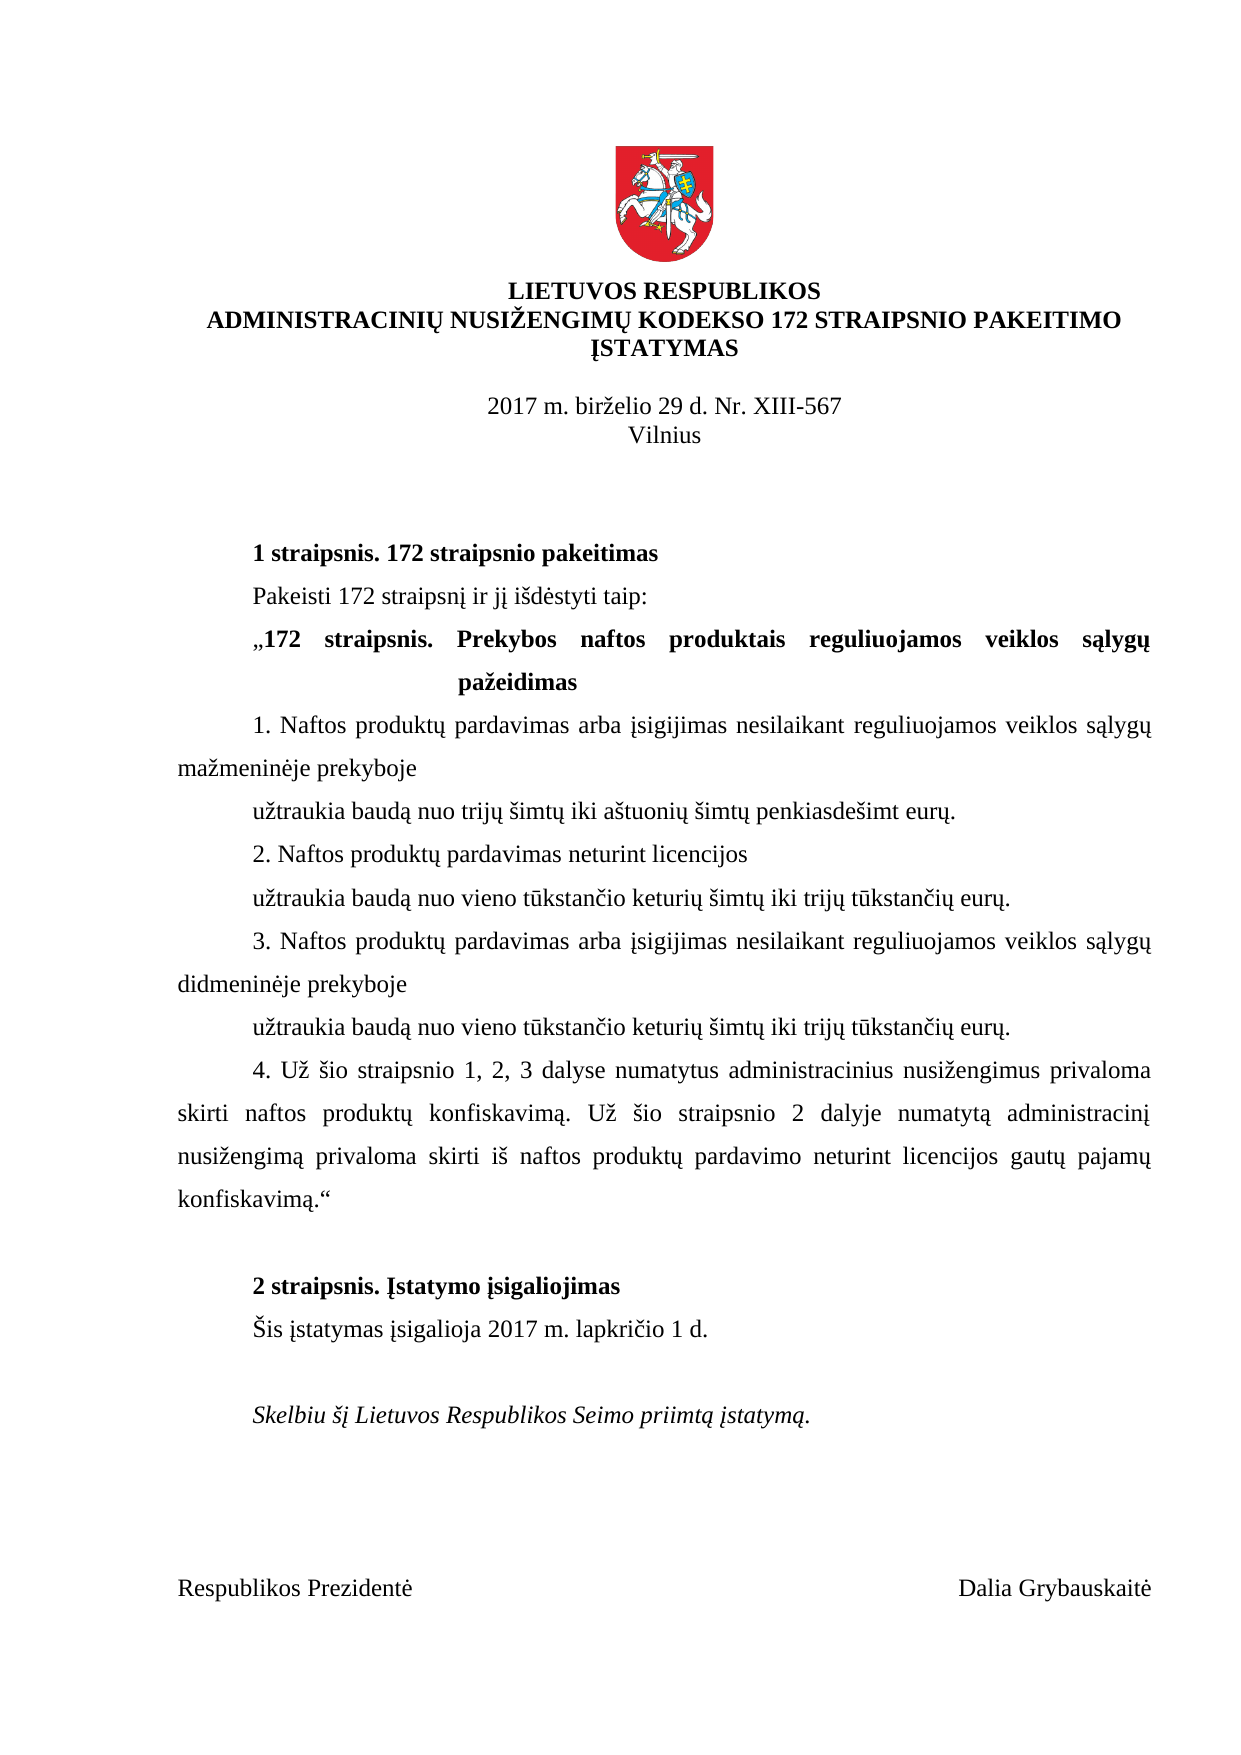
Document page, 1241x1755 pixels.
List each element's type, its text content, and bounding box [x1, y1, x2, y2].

text užtraukia baudą nuo trijų šimtų iki aštuonių šimtų penkiasdešimt eurų. [177, 796, 1152, 825]
text LIETUVOS RESPUBLIKOS [177, 276, 1152, 305]
text Šis įstatymas įsigalioja 2017 m. lapkričio 1 d. [177, 1314, 1152, 1343]
text Pakeisti 172 straipsnį ir jį išdėstyti taip: [177, 581, 1152, 609]
text „172 straipsnis. Prekybos naftos produktais reguliuojamos veiklos sąlygų pažeidimas [252, 624, 1152, 696]
text ĮSTATYMAS [177, 333, 1152, 362]
text 1. Naftos produktų pardavimas arba įsigijimas nesilaikant reguliuojamos veiklos sąlygų mažmeninėje prekyboje [177, 710, 1152, 782]
text Skelbiu šį Lietuvos Respublikos Seimo priimtą įstatymą. [177, 1400, 1152, 1429]
text ADMINISTRACINIŲ NUSIŽENGIMŲ KODEKSO 172 STRAIPSNIO PAKEITIMO [177, 305, 1152, 333]
text užtraukia baudą nuo vieno tūkstančio keturių šimtų iki trijų tūkstančių eurų. [177, 1012, 1152, 1041]
text 1 straipsnis. 172 straipsnio pakeitimas [177, 538, 1152, 566]
text 2 straipsnis. Įstatymo įsigaliojimas [177, 1271, 1152, 1299]
text Vilnius [177, 420, 1152, 448]
text 4. Už šio straipsnio 1, 2, 3 dalyse numatytus administracinius nusižengimus privaloma skirti naftos produktų konfiskavimą. Už šio straipsnio 2 dalyje numatytą administracinį nusižengimą privaloma skirti iš naftos produktų pardavimo neturint licencijos gautų pajamų konfiskavimą.“ [177, 1055, 1152, 1213]
text 2017 m. birželio 29 d. Nr. XIII-567 [177, 391, 1152, 420]
text 3. Naftos produktų pardavimas arba įsigijimas nesilaikant reguliuojamos veiklos sąlygų didmeninėje prekyboje [177, 926, 1152, 998]
text 2. Naftos produktų pardavimas neturint licencijos [177, 839, 1152, 868]
text užtraukia baudą nuo vieno tūkstančio keturių šimtų iki trijų tūkstančių eurų. [177, 883, 1152, 911]
text Respublikos Prezidentė Dalia Grybauskaitė [177, 1573, 1152, 1601]
